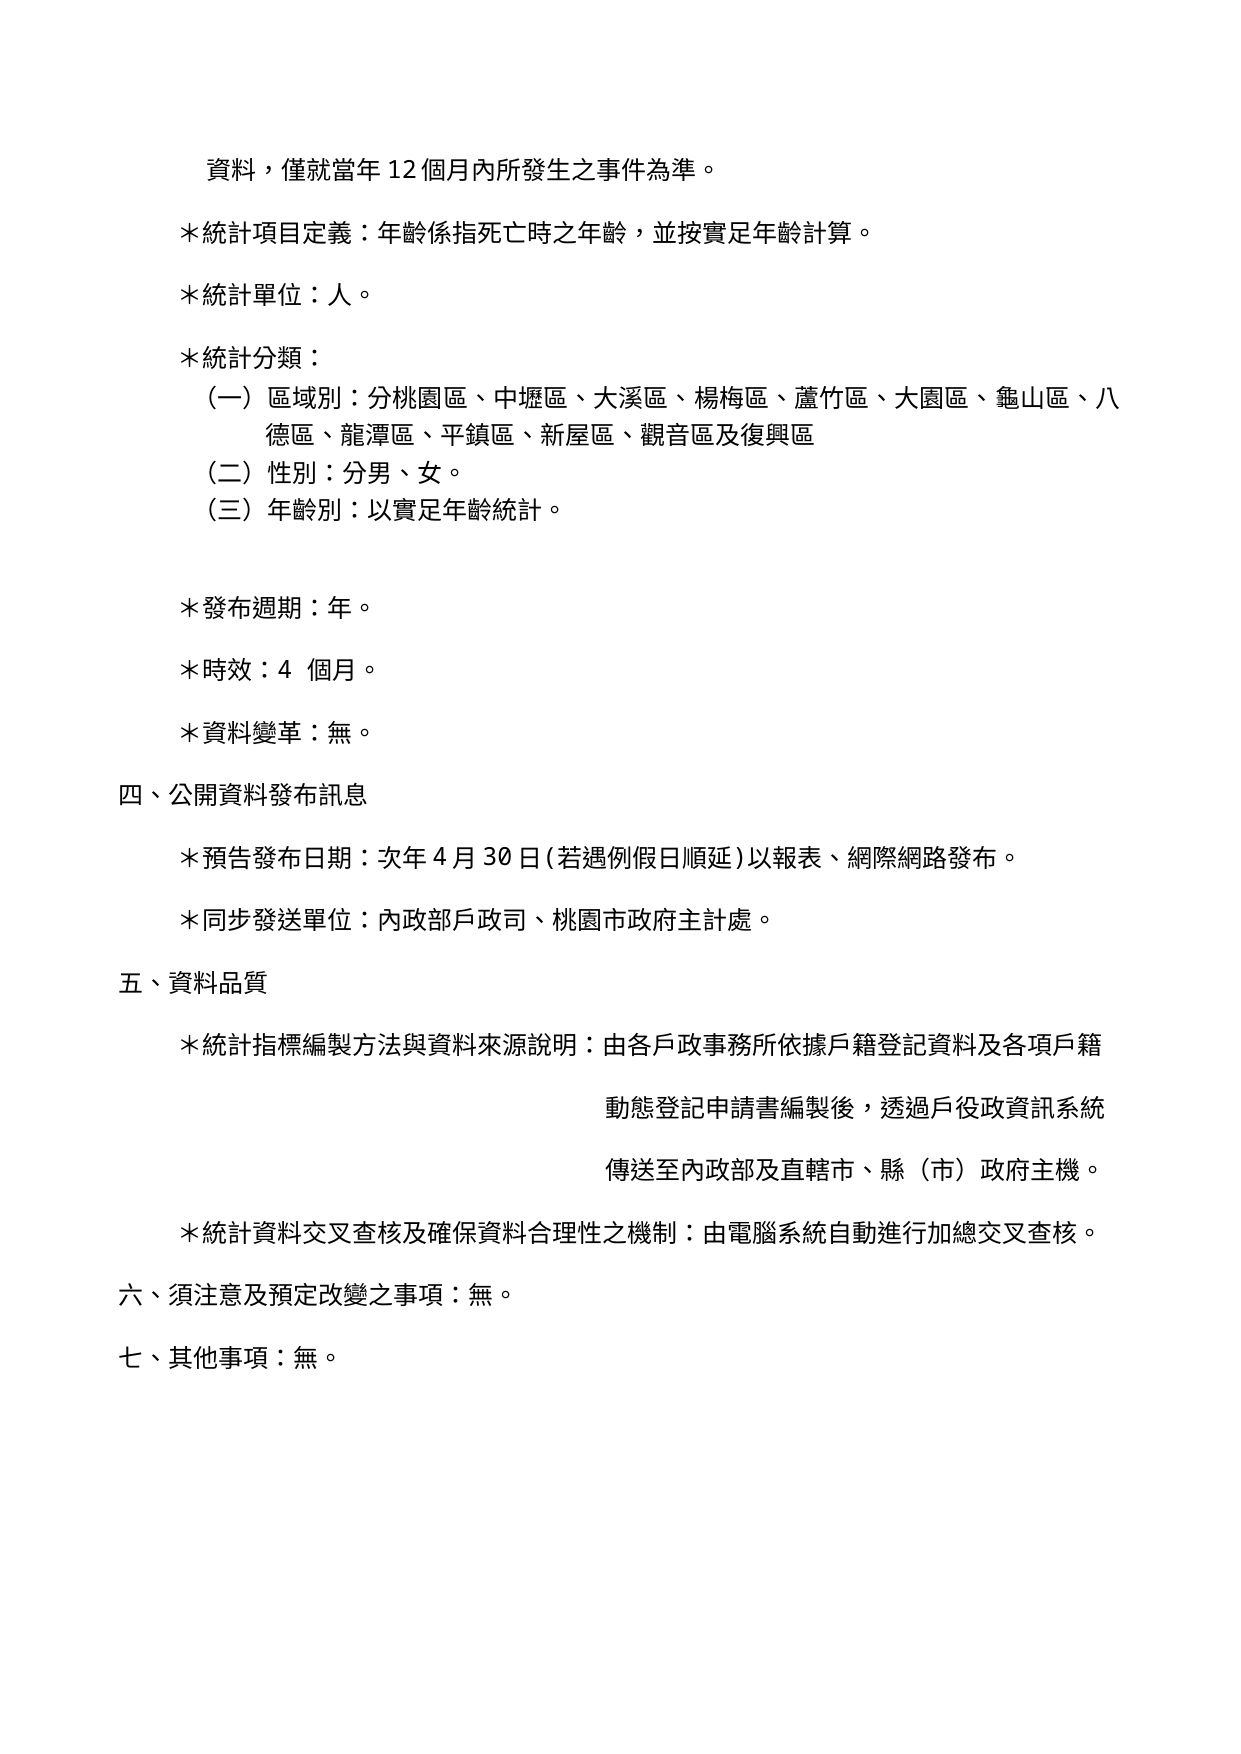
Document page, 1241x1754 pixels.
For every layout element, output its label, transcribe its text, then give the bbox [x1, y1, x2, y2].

text ＊統計項目定義：年齡係指死亡時之年齡，並按實足年齡計算。 [118, 189, 1122, 252]
text ＊統計單位：人。 [118, 252, 1122, 314]
text ＊預告發布日期：次年4月30日(若遇例假日順延)以報表、網際網路發布。 [118, 814, 1122, 877]
text （一）區域別：分桃園區、中壢區、大溪區、楊梅區、蘆竹區、大園區、龜山區、八德區、龍潭區、平鎮區、新屋區、觀音區及復興區 [192, 377, 1122, 452]
text ＊統計分類： [118, 314, 1122, 377]
text ＊統計資料交叉查核及確保資料合理性之機制：由電腦系統自動進行加總交叉查核。 [118, 1189, 1122, 1252]
text 五、資料品質 [118, 939, 1122, 1002]
text ＊統計指標編製方法與資料來源說明：由各戶政事務所依據戶籍登記資料及各項戶籍動態登記申請書編製後，透過戶役政資訊系統傳送至內政部及直轄市、縣（市）政府主機。 [177, 1002, 1122, 1189]
text 四、公開資料發布訊息 [118, 752, 1122, 814]
text （三）年齡別：以實足年齡統計。 [192, 489, 1122, 527]
text ＊資料變革：無。 [118, 689, 1122, 752]
text ＊發布週期：年。 [118, 564, 1122, 627]
text ＊同步發送單位：內政部戶政司、桃園市政府主計處。 [118, 877, 1122, 939]
text 七、其他事項：無。 [118, 1314, 1122, 1377]
text 六、須注意及預定改變之事項：無。 [118, 1252, 1122, 1314]
text ＊時效：4 個月。 [118, 627, 1122, 689]
text 資料，僅就當年12個月內所發生之事件為準。 [177, 127, 1122, 189]
text （二）性別：分男、女。 [192, 452, 1122, 489]
